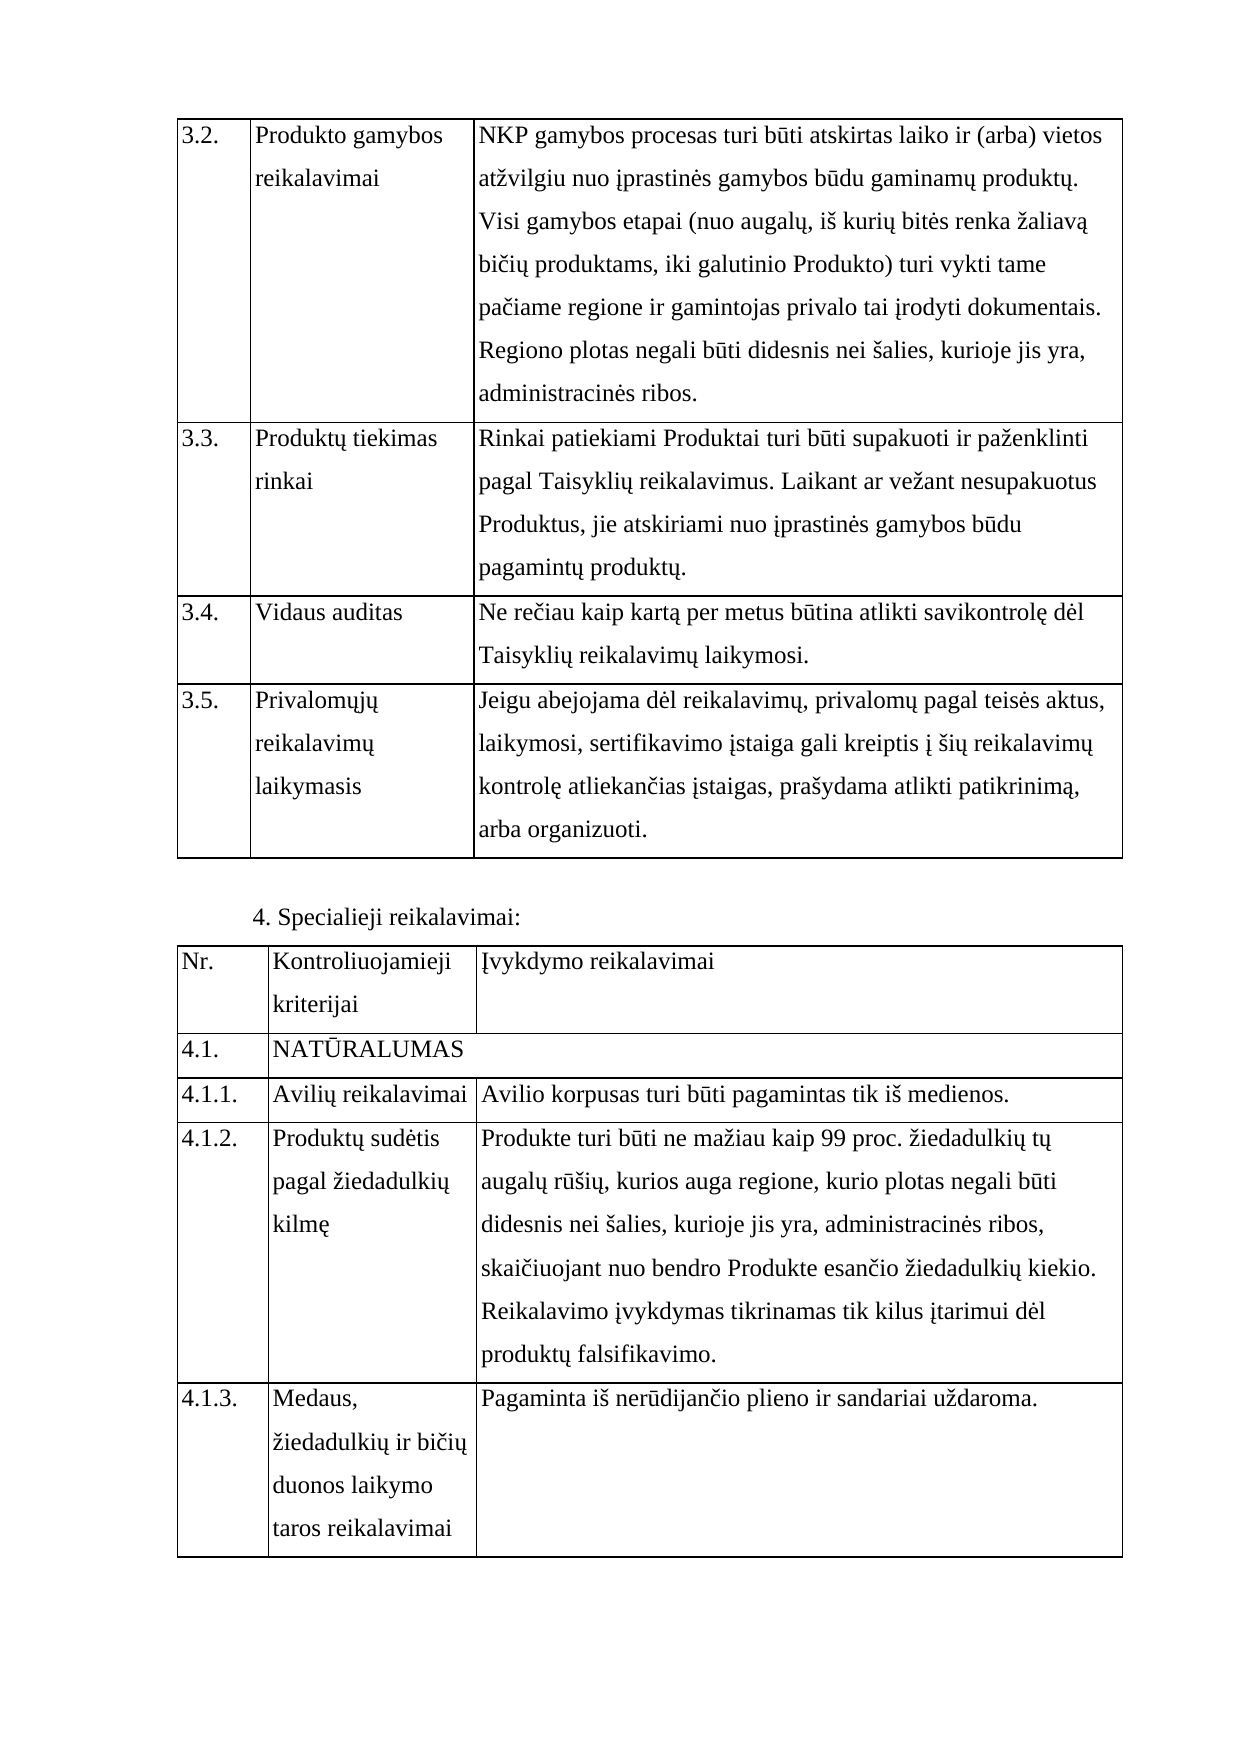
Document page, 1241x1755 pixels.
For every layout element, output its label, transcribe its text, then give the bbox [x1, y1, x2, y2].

table_cell Avilių reikalavimai [269, 1079, 476, 1122]
table_cell NKP gamybos procesas turi būti atskirtas laiko ir (arba) vietos atžvilgiu nuo įprastinės gamybos būdu gaminamų produktų. Visi gamybos etapai (nuo augalų, iš kurių bitės renka žaliavą bičių produktams, iki galutinio Produkto) turi vykti tame pačiame regione ir gamintojas privalo tai įrodyti dokumentais. Regiono plotas negali būti didesnis nei šalies, kurioje jis yra, administracinės ribos. [475, 120, 1122, 421]
table_cell Produktų sudėtis pagal žiedadulkių kilmę [269, 1123, 476, 1382]
table_cell Avilio korpusas turi būti pagamintas tik iš medienos. [477, 1079, 1122, 1122]
table_cell Ne rečiau kaip kartą per metus būtina atlikti savikontrolę dėl Taisyklių reikalavimų laikymosi. [475, 597, 1122, 683]
table_cell 4.1.2. [178, 1123, 268, 1382]
table_cell Pagaminta iš nerūdijančio plieno ir sandariai uždaroma. [477, 1384, 1122, 1556]
table_cell Produkto gamybos reikalavimai [251, 120, 473, 421]
table_header Nr. [178, 947, 268, 1033]
table_cell Medaus, žiedadulkių ir bičių duonos laikymo taros reikalavimai [269, 1384, 476, 1556]
table_cell Vidaus auditas [251, 597, 473, 683]
table_header Įvykdymo reikalavimai [477, 947, 1122, 1033]
table_cell 4.1. [178, 1034, 268, 1077]
table_cell Privalomųjų reikalavimų laikymasis [251, 685, 473, 857]
table_cell 3.3. [178, 423, 250, 595]
table_cell Rinkai patiekiami Produktai turi būti supakuoti ir paženklinti pagal Taisyklių reikalavimus. Laikant ar vežant nesupakuotus Produktus, jie atskiriami nuo įprastinės gamybos būdu pagamintų produktų. [475, 423, 1122, 595]
table_cell 4.1.3. [178, 1384, 268, 1556]
table_header Kontroliuojamieji kriterijai [269, 947, 476, 1033]
table_cell 3.2. [178, 120, 250, 421]
table_cell 4.1.1. [178, 1079, 268, 1122]
table_cell Produkte turi būti ne mažiau kaip 99 proc. žiedadulkių tų augalų rūšių, kurios auga regione, kurio plotas negali būti didesnis nei šalies, kurioje jis yra, administracinės ribos, skaičiuojant nuo bendro Produkte esančio žiedadulkių kiekio. Reikalavimo įvykdymas tikrinamas tik kilus įtarimui dėl produktų falsifikavimo. [477, 1123, 1122, 1382]
table_cell 3.4. [178, 597, 250, 683]
table_cell Jeigu abejojama dėl reikalavimų, privalomų pagal teisės aktus, laikymosi, sertifikavimo įstaiga gali kreiptis į šių reikalavimų kontrolę atliekančias įstaigas, prašydama atlikti patikrinimą, arba organizuoti. [475, 685, 1122, 857]
table_cell Produktų tiekimas rinkai [251, 423, 473, 595]
text 4. Specialieji reikalavimai: [177, 902, 1122, 931]
table_cell 3.5. [178, 685, 250, 857]
table_cell NATŪRALUMAS [269, 1034, 1122, 1077]
